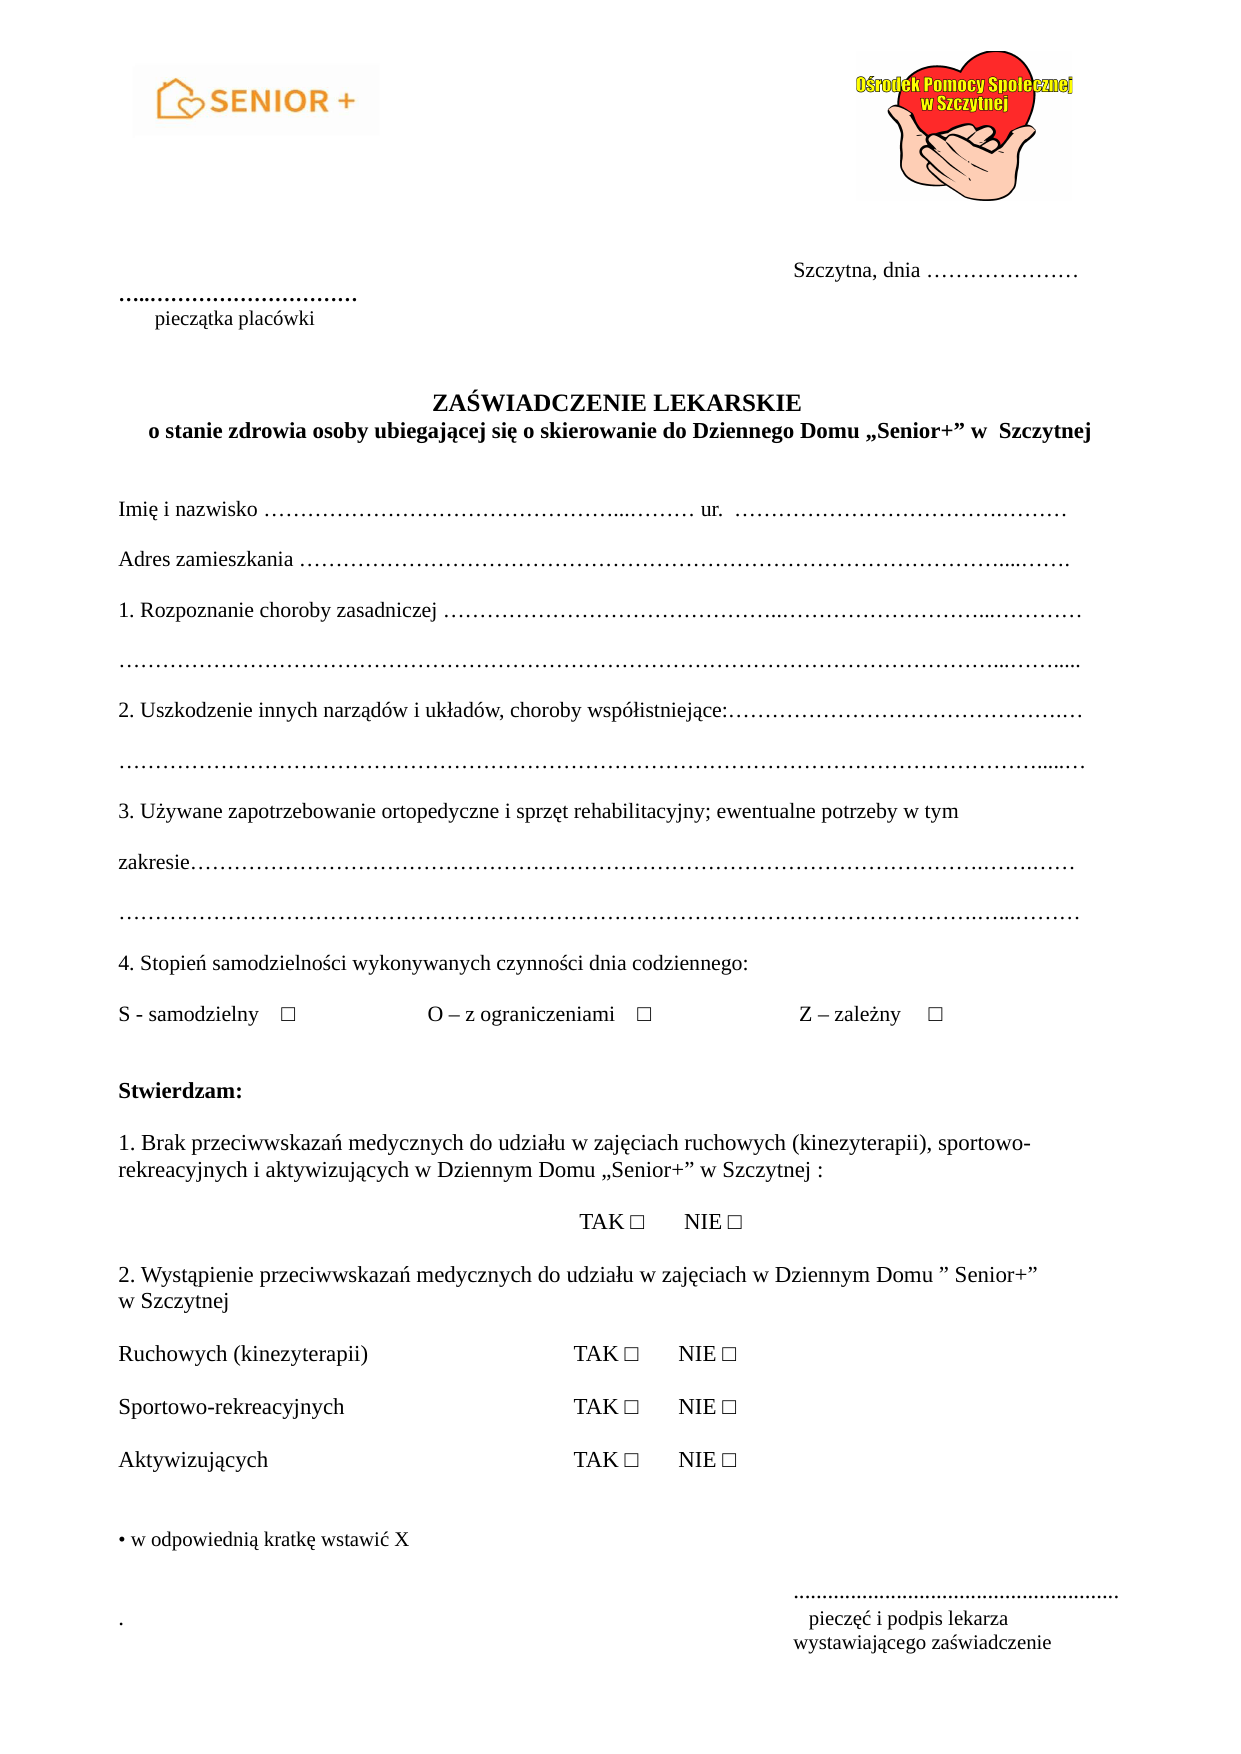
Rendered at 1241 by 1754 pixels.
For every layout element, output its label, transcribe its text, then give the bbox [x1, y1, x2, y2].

text Szczytna, dnia ………………… [118, 257, 1122, 282]
text wystawiającego zaświadczenie [118, 1630, 1122, 1654]
text 2. Uszkodzenie innych narządów i układów, choroby współistniejące:……………………………………….… [118, 697, 1122, 723]
text …………………………………………………………………………………………………………...……..... [118, 647, 1122, 672]
text Adres zamieszkania ……………………………………………………………………………………....……. [118, 546, 1122, 571]
text .......................................................... pieczęć i podpis lekarza [118, 1577, 1122, 1630]
text o stanie zdrowia osoby ubiegającej się o skierowanie do Dziennego Domu „Senior+” w Szczytnej [118, 417, 1122, 443]
text ……………………………………………………………………………………………………….…...……… [118, 899, 1122, 924]
text S - samodzielny □ O – z ograniczeniami □ Z – zależny □ [118, 1000, 1122, 1026]
text …..………………………… [118, 282, 1122, 306]
text Sportowo-rekreacyjnych TAK □ NIE □ [118, 1393, 1122, 1419]
text 3. Używane zapotrzebowanie ortopedyczne i sprzęt rehabilitacyjny; ewentualne potrzeby w tym [118, 798, 1122, 823]
text 2. Wystąpienie przeciwwskazań medycznych do udziału w zajęciach w Dziennym Domu ” Senior+” w Szczytnej [118, 1261, 1122, 1314]
text • w odpowiednią kratkę wstawić X [118, 1525, 1122, 1551]
picture [94, 46, 425, 158]
text zakresie……………………………………………………………………………………………….…….…… [118, 849, 1122, 874]
text 4. Stopień samodzielności wykonywanych czynności dnia codziennego: [118, 949, 1122, 975]
text Imię i nazwisko …………………………………………...……… ur. ……………………………….……… [118, 496, 1122, 521]
text TAK □ NIE □ [118, 1208, 1122, 1235]
text Aktywizujących TAK □ NIE □ [118, 1446, 1122, 1472]
text 1. Brak przeciwwskazań medycznych do udziału w zajęciach ruchowych (kinezyterapii), sportowo-rekreacyjnych i aktywizujących w Dziennym Domu „Senior+” w Szczytnej : [118, 1129, 1122, 1182]
text Stwierdzam: [118, 1077, 1122, 1103]
text ZAŚWIADCZENIE LEKARSKIE [118, 388, 1122, 417]
text Ruchowych (kinezyterapii) TAK □ NIE □ [118, 1340, 1122, 1367]
text pieczątka placówki [118, 306, 1122, 330]
text 1. Rozpoznanie choroby zasadniczej ………………………………………..………………………...………… [118, 597, 1122, 622]
text ……………………………………………………………………………………………………………….....… [118, 748, 1122, 773]
